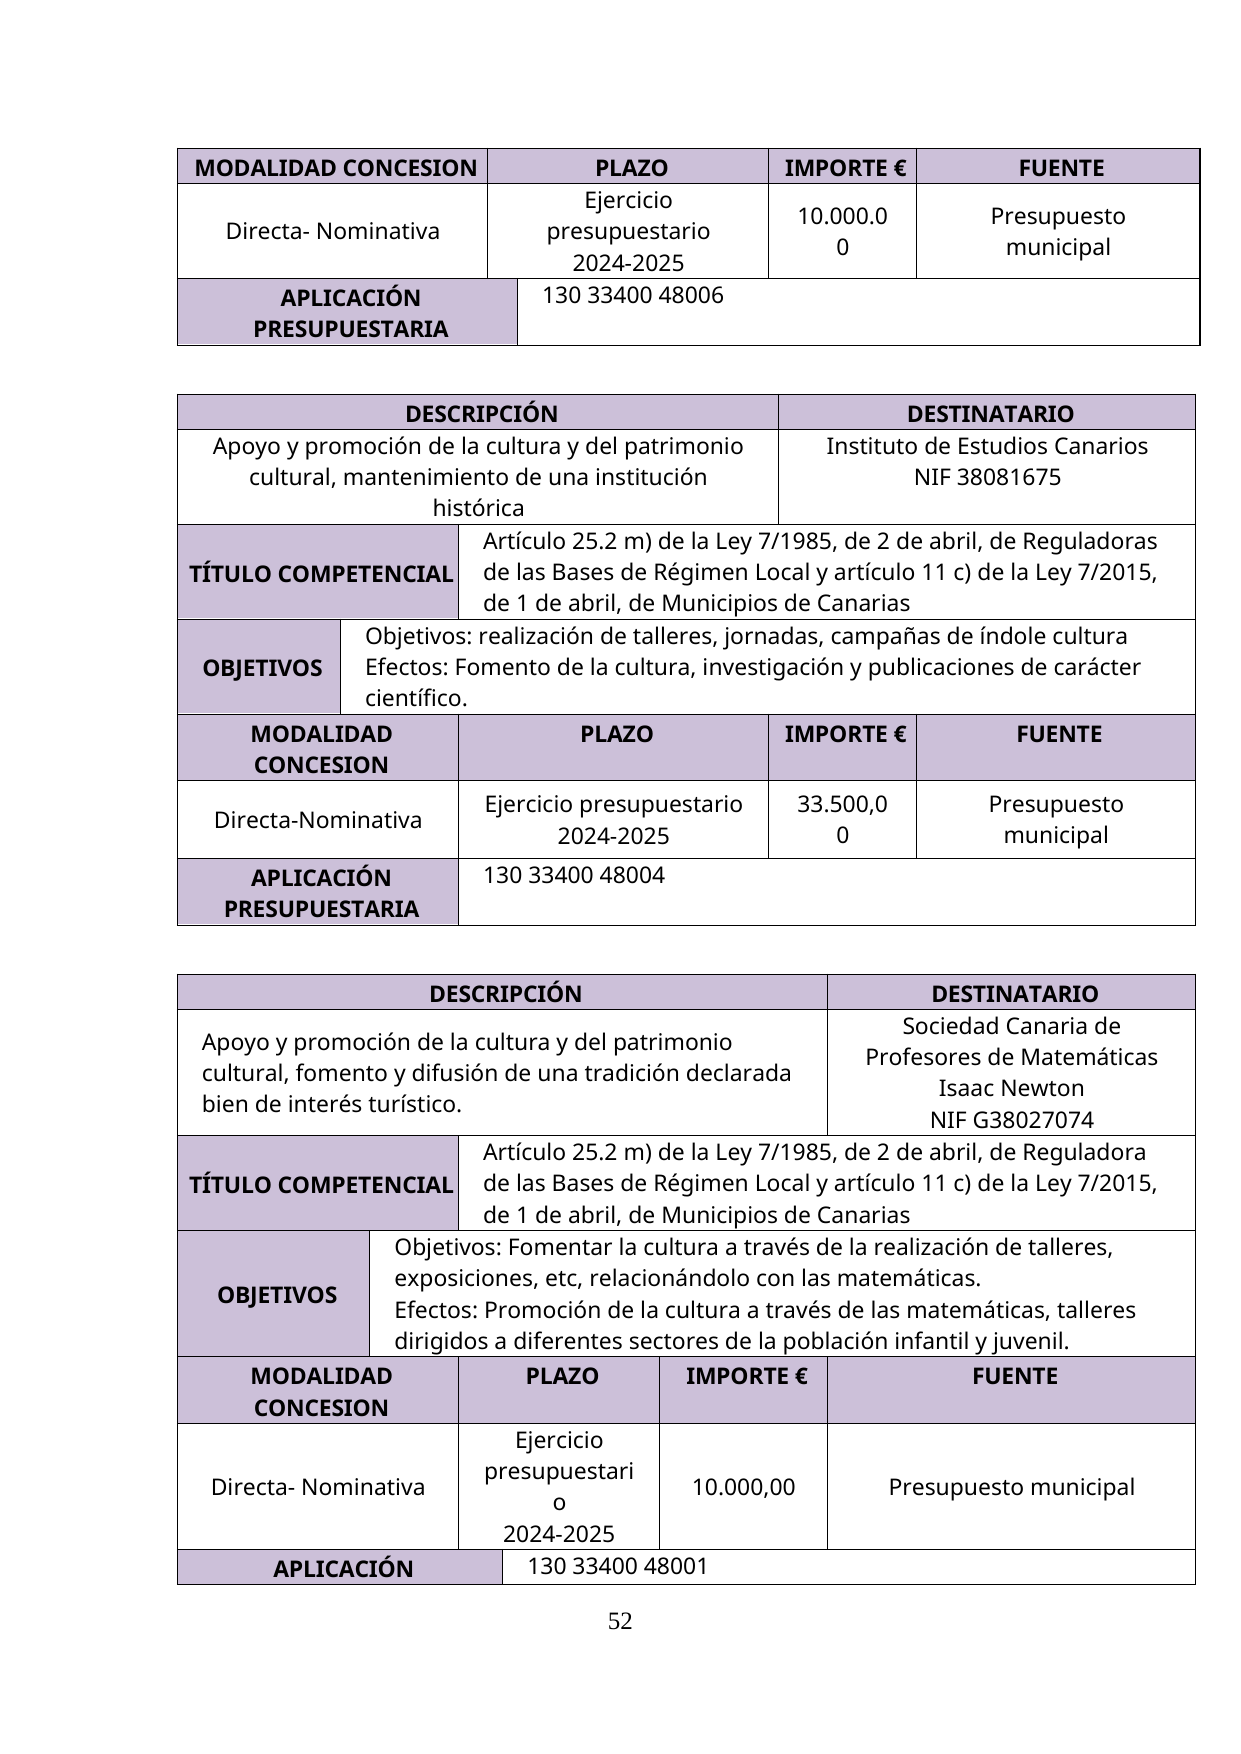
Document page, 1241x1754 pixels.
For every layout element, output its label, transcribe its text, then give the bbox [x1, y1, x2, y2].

table_cell Ejercicio presupuestario 2024-2025 [459, 1424, 659, 1549]
table_cell Instituto de Estudios Canarios NIF 38081675 [779, 430, 1195, 524]
table_header DESTINATARIO [828, 975, 1195, 1009]
table_cell 130 33400 48004 [459, 859, 1195, 924]
table_cell Objetivos: Fomentar la cultura a través de la realización de talleres, exposiciones, etc, relacionándolo con las matemáticas. Efectos: Promoción de la cultura a través de las matemáticas, talleres dirigidos a diferentes sectores de la población infantil y juvenil. [370, 1231, 1195, 1356]
table_cell FUENTE [917, 149, 1199, 183]
table_cell PLAZO [459, 1357, 659, 1423]
table_cell PLAZO [488, 149, 768, 183]
table_cell Presupuesto municipal [917, 781, 1195, 858]
table_cell FUENTE [917, 715, 1195, 780]
table_cell IMPORTE € [769, 715, 916, 780]
table_cell 130 33400 48006 [518, 279, 1199, 344]
table_cell 130 33400 48001 [503, 1550, 1195, 1584]
table_cell Artículo 25.2 m) de la Ley 7/1985, de 2 de abril, de Reguladora de las Bases de Régimen Local y artículo 11 c) de la Ley 7/2015, de 1 de abril, de Municipios de Canarias [459, 1136, 1195, 1230]
table_cell TÍTULO COMPETENCIAL [178, 1136, 458, 1230]
table_cell IMPORTE € [769, 149, 916, 183]
table_cell Sociedad Canaria de Profesores de Matemáticas Isaac Newton NIF G38027074 [828, 1010, 1195, 1135]
table_cell Apoyo y promoción de la cultura y del patrimonio cultural, fomento y difusión de una tradición declarada bien de interés turístico. [178, 1010, 827, 1135]
table_cell Directa-Nominativa [178, 781, 458, 858]
table_cell Artículo 25.2 m) de la Ley 7/1985, de 2 de abril, de Reguladoras de las Bases de Régimen Local y artículo 11 c) de la Ley 7/2015, de 1 de abril, de Municipios de Canarias [459, 525, 1195, 618]
table_cell APLICACIÓN PRESUPUESTARIA [178, 859, 458, 924]
table_cell Ejercicio presupuestario 2024-2025 [488, 184, 768, 278]
table_cell Apoyo y promoción de la cultura y del patrimonio cultural, mantenimiento de una institución histórica [178, 430, 778, 524]
table_cell Presupuesto municipal [828, 1424, 1195, 1549]
table_cell APLICACIÓN [178, 1550, 502, 1584]
table_cell MODALIDAD CONCESION [178, 1357, 458, 1423]
table_cell 33.500,00 [769, 781, 916, 858]
table_header DESCRIPCIÓN [178, 975, 827, 1009]
table_cell Ejercicio presupuestario 2024-2025 [459, 781, 768, 858]
table_cell Directa- Nominativa [178, 1424, 458, 1549]
table_cell 10.000.00 [769, 184, 916, 278]
table_header DESCRIPCIÓN [178, 395, 778, 429]
table_cell OBJETIVOS [178, 620, 340, 713]
table_cell IMPORTE € [660, 1357, 827, 1423]
table_cell FUENTE [828, 1357, 1195, 1423]
table_cell Presupuesto municipal [917, 184, 1199, 278]
table_cell TÍTULO COMPETENCIAL [178, 525, 458, 618]
table_cell MODALIDAD CONCESION [178, 149, 487, 183]
table_cell Directa- Nominativa [178, 184, 487, 278]
table_cell OBJETIVOS [178, 1231, 369, 1356]
table_header DESTINATARIO [779, 395, 1195, 429]
table_cell MODALIDAD CONCESION [178, 715, 458, 780]
table_cell Objetivos: realización de talleres, jornadas, campañas de índole cultura Efectos: Fomento de la cultura, investigación y publicaciones de carácter científico. [341, 620, 1195, 713]
table_cell APLICACIÓN PRESUPUESTARIA [178, 279, 517, 344]
table_cell PLAZO [459, 715, 768, 780]
table_cell 10.000,00 [660, 1424, 827, 1549]
